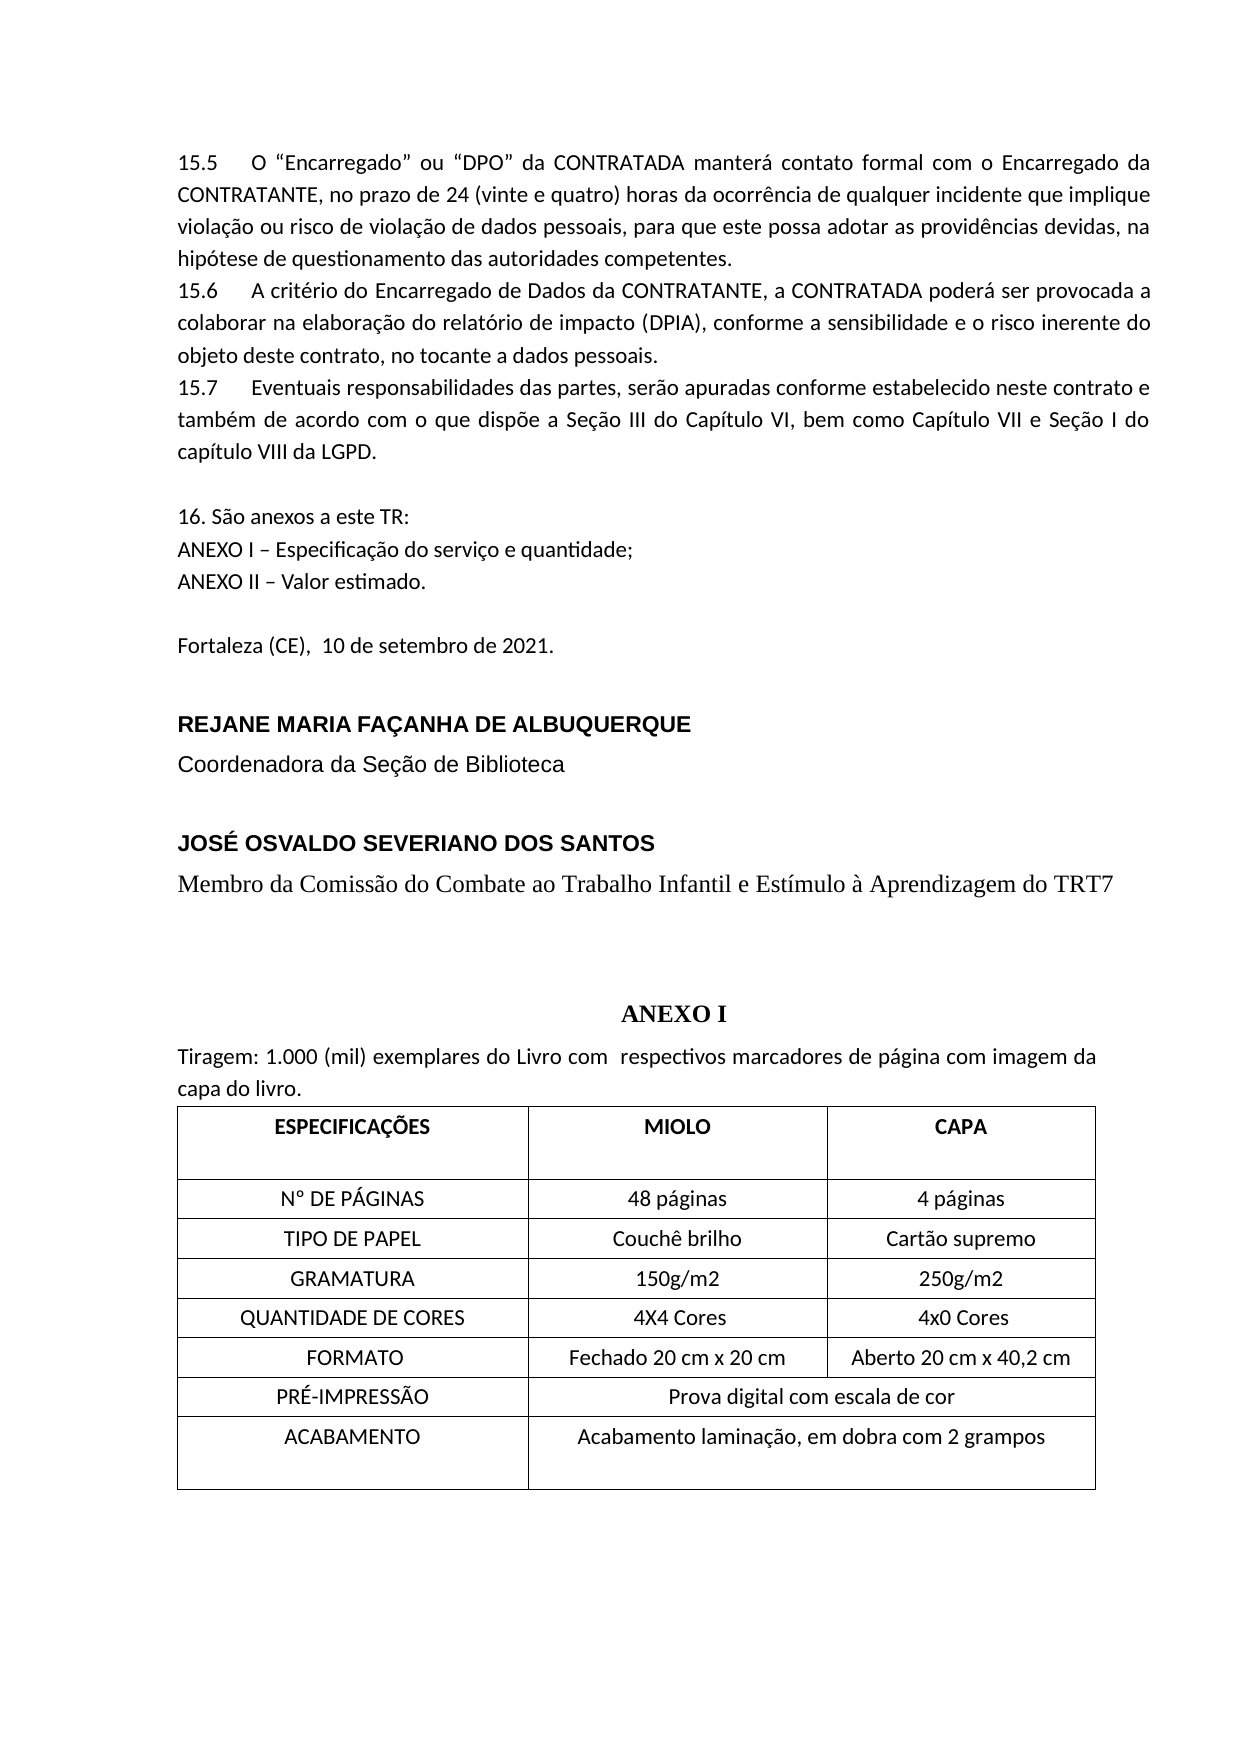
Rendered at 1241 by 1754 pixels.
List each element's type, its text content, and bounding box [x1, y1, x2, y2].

table_cell 250g/m2 [828, 1259, 1095, 1297]
text ANEXO II – Valor estimado. [177, 567, 1158, 595]
table_cell TIPO DE PAPEL [178, 1219, 528, 1258]
text ANEXO I – Especificação do serviço e quantidade; [177, 535, 1158, 563]
list A critério do Encarregado de Dados da CONTRATANTE, a CONTRATADA poderá ser provocada a colaborar na elaboração do relatório de impacto (DPIA), conforme a sensibilidade e o risco inerente do objeto deste contrato, no tocante a dados pessoais. [177, 276, 1152, 369]
text Membro da Comissão do Combate ao Trabalho Infantil e Estímulo à Aprendizagem do TRT7 [177, 869, 1152, 898]
text Coordenadora da Seção de Biblioteca [177, 751, 1152, 777]
table_header MIOLO [529, 1107, 827, 1179]
list Tiragem: 1.000 (mil) exemplares do Livro com respectivos marcadores de página com imagem da capa do livro. [177, 1042, 1099, 1102]
table_cell Aberto 20 cm x 40,2 cm [828, 1338, 1095, 1377]
table_cell Couchê brilho [529, 1219, 827, 1258]
table_cell 150g/m2 [529, 1259, 827, 1297]
table_cell QUANTIDADE DE CORES [178, 1299, 528, 1337]
table_cell Cartão supremo [828, 1219, 1095, 1258]
table_cell Acabamento laminação, em dobra com 2 grampos [529, 1417, 1095, 1489]
list Eventuais responsabilidades das partes, serão apuradas conforme estabelecido neste contrato e também de acordo com o que dispõe a Seção III do Capítulo VI, bem como Capítulo VII e Seção I do capítulo VIII da LGPD. [177, 373, 1152, 465]
table_cell 4 páginas [828, 1180, 1095, 1218]
text Fortaleza (CE), 10 de setembro de 2021. [177, 631, 1152, 659]
table_cell 4X4 Cores [529, 1299, 827, 1337]
table_cell 4x0 Cores [828, 1299, 1095, 1337]
table_header ESPECIFICAÇÕES [178, 1107, 528, 1179]
table_cell Prova digital com escala de cor [529, 1378, 1095, 1416]
table_header CAPA [828, 1107, 1095, 1179]
list O “Encarregado” ou “DPO” da CONTRATADA manterá contato formal com o Encarregado da CONTRATANTE, no prazo de 24 (vinte e quatro) horas da ocorrência de qualquer incidente que implique violação ou risco de violação de dados pessoais, para que este possa adotar as providências devidas, na hipótese de questionamento das autoridades competentes. [177, 148, 1152, 272]
text 16. São anexos a este TR: [177, 502, 1158, 531]
table_cell 48 páginas [529, 1180, 827, 1218]
table_cell ACABAMENTO [178, 1417, 528, 1489]
text REJANE MARIA FAÇANHA DE ALBUQUERQUE [177, 711, 1152, 738]
text ANEXO I [177, 999, 1152, 1027]
table_cell Nº DE PÁGINAS [178, 1180, 528, 1218]
table_cell Fechado 20 cm x 20 cm [529, 1338, 827, 1377]
table_cell GRAMATURA [178, 1259, 528, 1297]
table_cell FORMATO [178, 1338, 528, 1377]
table_cell PRÉ-IMPRESSÃO [178, 1378, 528, 1416]
text JOSÉ OSVALDO SEVERIANO DOS SANTOS [177, 830, 1152, 856]
